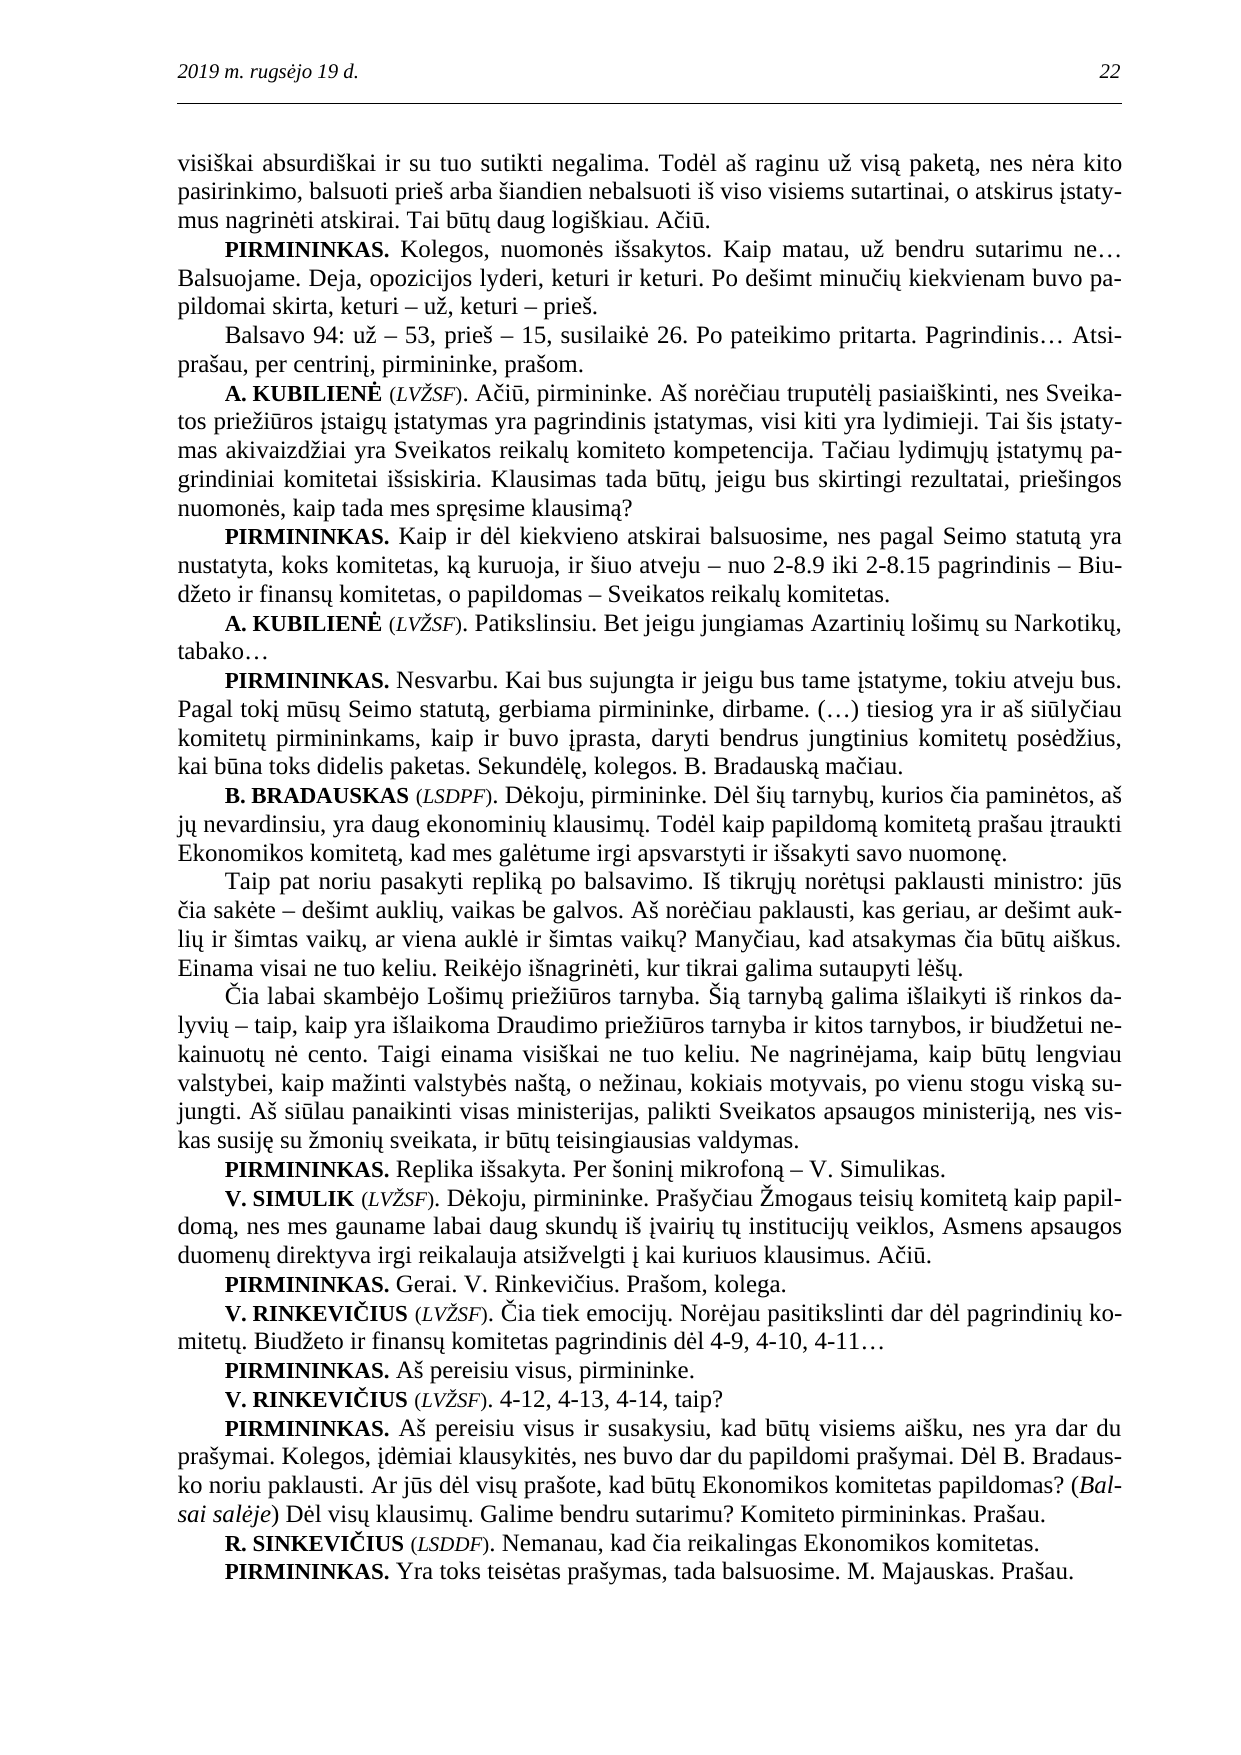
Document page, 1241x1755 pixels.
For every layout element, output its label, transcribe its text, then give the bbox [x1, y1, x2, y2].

text PIRMININKAS. Re­pli­ka iš­sa­ky­ta. Per šo­ni­nį mik­ro­fo­ną – V. Si­mu­li­kas. [177, 1154, 1122, 1183]
text vi­siš­kai ab­sur­diš­kai ir su tuo su­tik­ti ne­ga­li­ma. To­dėl aš ra­gi­nu už vi­są pa­ke­tą, nes nė­ra ki­to pa­si­rin­ki­mo, bal­suo­ti prieš ar­ba šian­dien ne­bal­suo­ti iš vi­so vi­siems su­tar­ti­nai, o at­ski­rus įsta­ty­mus nag­ri­nė­ti at­ski­rai. Tai bū­tų daug lo­giš­kiau. Ačiū. [177, 148, 1122, 234]
text A. KUBILIENĖ (LVŽSF). Ačiū, pir­mi­nin­ke. Aš no­rė­čiau tru­pu­tė­lį pa­si­aiš­kin­ti, nes Svei­ka­tos prie­žiū­ros įstai­gų įsta­ty­mas yra pa­grin­di­nis įsta­ty­mas, vi­si ki­ti yra ly­di­mie­ji. Tai šis įsta­ty­mas aki­vaiz­džiai yra Svei­ka­tos rei­ka­lų ko­mi­te­to kom­pe­ten­ci­ja. Ta­čiau ly­di­mų­jų įsta­ty­mų pa­grin­di­niai ko­mi­te­tai iš­si­ski­ria. Klau­si­mas ta­da bū­tų, jei­gu bus skir­tin­gi re­zul­ta­tai, prie­šin­gos nuo­mo­nės, kaip ta­da mes sprę­si­me klau­si­mą? [177, 378, 1122, 521]
text Čia la­bai skam­bė­jo Lo­ši­mų prie­žiū­ros tar­ny­ba. Šią tar­ny­bą ga­li­ma iš­lai­ky­ti iš rin­kos da­ly­vių – taip, kaip yra iš­lai­ko­ma Drau­di­mo prie­žiū­ros tar­ny­ba ir ki­tos tar­ny­bos, ir biu­dže­tui ne­kai­nuo­tų nė cen­to. Tai­gi ei­na­ma vi­siš­kai ne tuo ke­liu. Ne nag­ri­nė­ja­ma, kaip bū­tų leng­viau vals­ty­bei, kaip ma­žin­ti vals­ty­bės naš­tą, o ne­ži­nau, ko­kiais mo­ty­vais, po vie­nu sto­gu vis­ką su­jung­ti. Aš siū­lau pa­nai­kin­ti vi­sas mi­nis­te­ri­jas, pa­lik­ti Svei­ka­tos ap­sau­gos mi­nis­te­ri­ją, nes vis­kas su­si­ję su žmo­nių svei­ka­ta, ir bū­tų tei­sin­giau­sias val­dy­mas. [177, 981, 1122, 1154]
text A. KUBILIENĖ (LVŽSF). Pa­tiks­lin­siu. Bet jei­gu jun­gia­mas Azar­ti­nių lo­ši­mų su Nar­ko­ti­kų, ta­ba­ko… [177, 608, 1122, 665]
text PIRMININKAS. Yra toks tei­sė­tas pra­šy­mas, ta­da bal­suo­si­me. M. Ma­jaus­kas. Pra­šau. [177, 1556, 1122, 1585]
text PIRMININKAS. Ko­le­gos, nuo­mo­nės iš­sa­ky­tos. Kaip ma­tau, už ben­dru su­ta­ri­mu ne… Bal­suo­ja­me. De­ja, opo­zi­ci­jos ly­de­ri, ke­tu­ri ir ke­tu­ri. Po de­šimt mi­nu­čių kiek­vie­nam bu­vo pa­pil­do­mai skir­ta, ke­tu­ri – už, ke­tu­ri – prieš. [177, 234, 1122, 320]
text PIRMININKAS. Ne­svar­bu. Kai bus su­jung­ta ir jei­gu bus ta­me įsta­ty­me, to­kiu at­ve­ju bus. Pa­gal to­kį mū­sų Sei­mo sta­tu­tą, ger­bia­ma pir­mi­nin­ke, dir­ba­me. (…) tie­siog yra ir aš siū­ly­čiau ko­mi­te­tų pir­mi­nin­kams, kaip ir bu­vo įpras­ta, da­ry­ti ben­drus jung­ti­nius ko­mi­te­tų po­sė­džius, kai bū­na toks di­de­lis pa­ke­tas. Se­kun­dė­lę, ko­le­gos. B. Bra­daus­ką ma­čiau. [177, 665, 1122, 780]
text B. BRADAUSKAS (LSDPF). Dė­ko­ju, pir­mi­nin­ke. Dėl šių tar­ny­bų, ku­rios čia pa­mi­nė­tos, aš jų ne­var­din­siu, yra daug eko­no­mi­nių klau­si­mų. To­dėl kaip pa­pil­do­mą ko­mi­te­tą pra­šau įtrauk­ti Eko­no­mi­kos ko­mi­te­tą, kad mes ga­lė­tu­me ir­gi ap­svars­ty­ti ir iš­sa­ky­ti sa­vo nuo­mo­nę. [177, 780, 1122, 866]
text Taip pat no­riu pa­sa­ky­ti re­pli­ką po bal­sa­vi­mo. Iš tik­rų­jų no­rė­tų­si pa­klaus­ti mi­nist­ro: jūs čia sa­kė­te – de­šimt auk­lių, vai­kas be gal­vos. Aš no­rė­čiau pa­klaus­ti, kas ge­riau, ar de­šimt auk­lių ir šim­tas vai­kų, ar vie­na auk­lė ir šim­tas vai­kų? Ma­ny­čiau, kad at­sa­ky­mas čia bū­tų aiš­kus. Ei­na­ma vi­sai ne tuo ke­liu. Rei­kė­jo iš­nag­ri­nė­ti, kur tik­rai ga­li­ma su­tau­py­ti lė­šų. [177, 866, 1122, 981]
text R. SINKEVIČIUS (LSDDF). Ne­ma­nau, kad čia rei­ka­lin­gas Eko­no­mi­kos ko­mi­te­tas. [177, 1528, 1122, 1556]
text V. RINKEVIČIUS (LVŽSF). Čia tiek emo­ci­jų. No­rė­jau pa­si­tiks­lin­ti dar dėl pa­grin­di­nių ko­mi­te­tų. Biu­dže­to ir fi­nan­sų ko­mi­te­tas pa­grin­di­nis dėl 4-9, 4-10, 4-11… [177, 1298, 1122, 1355]
text PIRMININKAS. Kaip ir dėl kiek­vie­no at­ski­rai bal­suo­si­me, nes pa­gal Sei­mo sta­tu­tą yra nu­sta­ty­ta, koks ko­mi­te­tas, ką ku­ruo­ja, ir šiuo at­ve­ju – nuo 2-8.9 iki 2-8.15 pa­grin­di­nis – Biu­dže­to ir fi­nan­sų ko­mi­te­tas, o pa­pil­do­mas – Svei­ka­tos rei­ka­lų ko­mi­te­tas. [177, 521, 1122, 608]
text Bal­sa­vo 94: už – 53, prieš – 15, su­si­lai­kė 26. Po pa­tei­ki­mo pri­tar­ta. Pa­grin­di­nis… At­si­pra­šau, per cen­tri­nį, pir­mi­nin­ke, pra­šom. [177, 320, 1122, 378]
text PIRMININKAS. Aš per­ei­siu vi­sus, pir­mi­nin­ke. [177, 1355, 1122, 1384]
text V. SIMULIK (LVŽSF). Dė­ko­ju, pir­mi­nin­ke. Pra­šy­čiau Žmo­gaus tei­sių ko­mi­te­tą kaip pa­pil­do­mą, nes mes gau­na­me la­bai daug skun­dų iš įvai­rių tų ins­ti­tu­ci­jų veik­los, As­mens ap­sau­gos duo­me­nų di­rek­ty­va ir­gi rei­ka­lau­ja at­si­žvelg­ti į kai ku­riuos klau­si­mus. Ačiū. [177, 1183, 1122, 1269]
text PIRMININKAS. Ge­rai. V. Rin­ke­vi­čius. Pra­šom, ko­le­ga. [177, 1269, 1122, 1298]
text V. RINKEVIČIUS (LVŽSF). 4-12, 4-13, 4-14, taip? [177, 1384, 1122, 1413]
text PIRMININKAS. Aš per­ei­siu vi­sus ir su­sa­ky­siu, kad bū­tų vi­siems aiš­ku, nes yra dar du pra­šy­mai. Ko­le­gos, įdė­miai klau­sy­ki­tės, nes bu­vo dar du pa­pil­do­mi pra­šy­mai. Dėl B. Bra­daus­ko no­riu pa­klaus­ti. Ar jūs dėl vi­sų pra­šo­te, kad bū­tų Eko­no­mi­kos ko­mi­te­tas pa­pil­do­mas? (Bal­sai sa­lė­je) Dėl vi­sų klau­si­mų. Ga­li­me ben­dru su­ta­ri­mu? Ko­mi­te­to pir­mi­nin­kas. Pra­šau. [177, 1413, 1122, 1528]
